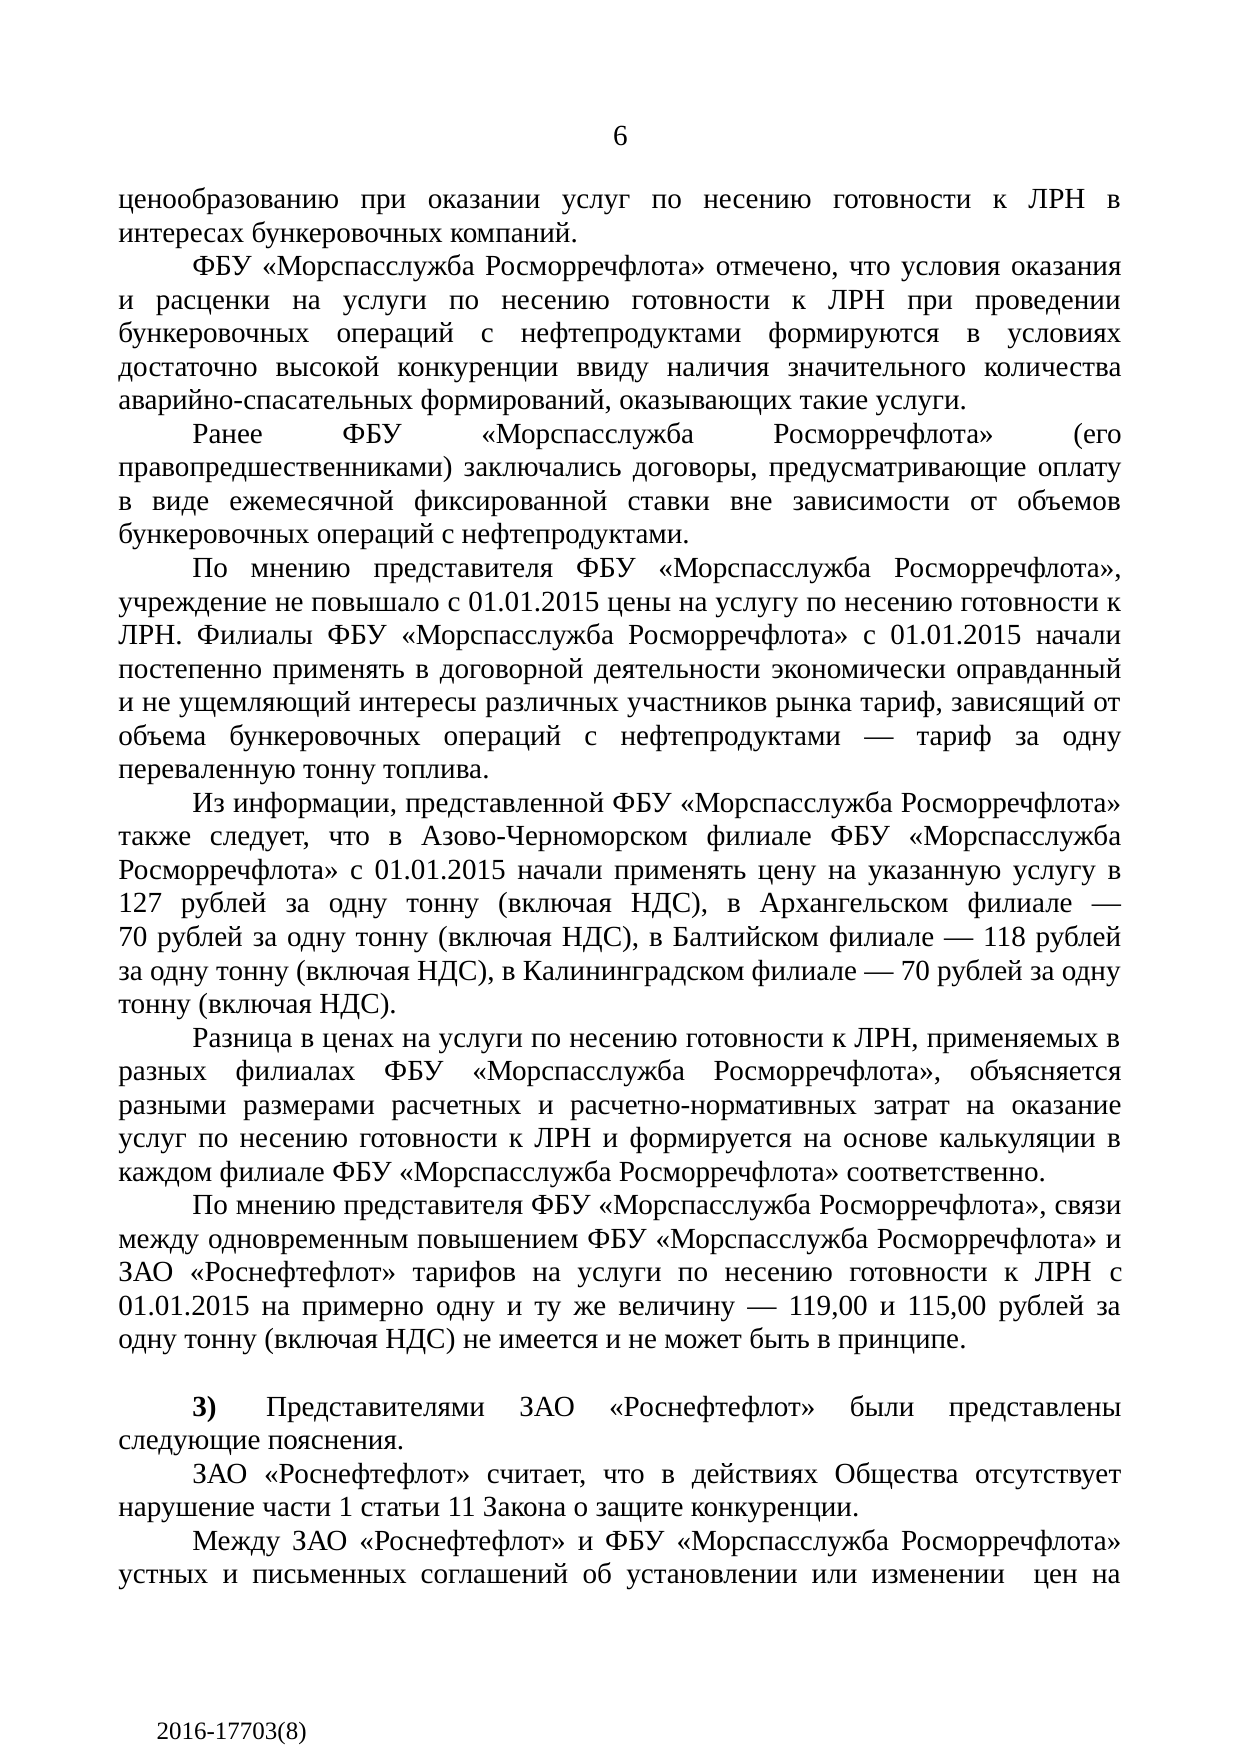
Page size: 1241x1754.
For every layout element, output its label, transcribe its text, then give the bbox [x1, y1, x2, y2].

text ЗАО «Роснефтефлот» считает, что в действиях Общества отсутствует нарушение части 1 статьи 11 Закона о защите конкуренции. [118, 1456, 1122, 1523]
text Из информации, представленной ФБУ «Морспасслужба Росморречфлота» также следует, что в Азово-Черноморском филиале ФБУ «Морспасслужба Росморречфлота» с 01.01.2015 начали применять цену на указанную услугу в 127 рублей за одну тонну (включая НДС), в Архангельском филиале — 70 рублей за одну тонну (включая НДС), в Балтийском филиале — 118 рублей за одну тонну (включая НДС), в Калининградском филиале — 70 рублей за одну тонну (включая НДС). [118, 785, 1122, 1020]
text ценообразованию при оказании услуг по несению готовности к ЛРН в интересах бункеровочных компаний. [118, 181, 1122, 248]
text По мнению представителя ФБУ «Морспасслужба Росморречфлота», учреждение не повышало с 01.01.2015 цены на услугу по несению готовности к ЛРН. Филиалы ФБУ «Морспасслужба Росморречфлота» с 01.01.2015 начали постепенно применять в договорной деятельности экономически оправданный и не ущемляющий интересы различных участников рынка тариф, зависящий от объема бункеровочных операций с нефтепродуктами — тариф за одну переваленную тонну топлива. [118, 550, 1122, 785]
text 3) Представителями ЗАО «Роснефтефлот» были представлены следующие пояснения. [118, 1389, 1122, 1456]
text Ранее ФБУ «Морспасслужба Росморречфлота» (его правопредшественниками) заключались договоры, предусматривающие оплату в виде ежемесячной фиксированной ставки вне зависимости от объемов бункеровочных операций с нефтепродуктами. [118, 416, 1122, 550]
text По мнению представителя ФБУ «Морспасслужба Росморречфлота», связи между одновременным повышением ФБУ «Морспасслужба Росморречфлота» и ЗАО «Роснефтефлот» тарифов на услуги по несению готовности к ЛРН с 01.01.2015 на примерно одну и ту же величину — 119,00 и 115,00 рублей за одну тонну (включая НДС) не имеется и не может быть в принципе. [118, 1187, 1122, 1355]
text Разница в ценах на услуги по несению готовности к ЛРН, применяемых в разных филиалах ФБУ «Морспасслужба Росморречфлота», объясняется разными размерами расчетных и расчетно-нормативных затрат на оказание услуг по несению готовности к ЛРН и формируется на основе калькуляции в каждом филиале ФБУ «Морспасслужба Росморречфлота» соответственно. [118, 1020, 1122, 1187]
text ФБУ «Морспасслужба Росморречфлота» отмечено, что условия оказания и расценки на услуги по несению готовности к ЛРН при проведении бункеровочных операций с нефтепродуктами формируются в условиях достаточно высокой конкуренции ввиду наличия значительного количества аварийно-спасательных формирований, оказывающих такие услуги. [118, 248, 1122, 416]
text Между ЗАО «Роснефтефлот» и ФБУ «Морспасслужба Росморречфлота» устных и письменных соглашений об установлении или изменении цен на [118, 1523, 1122, 1590]
